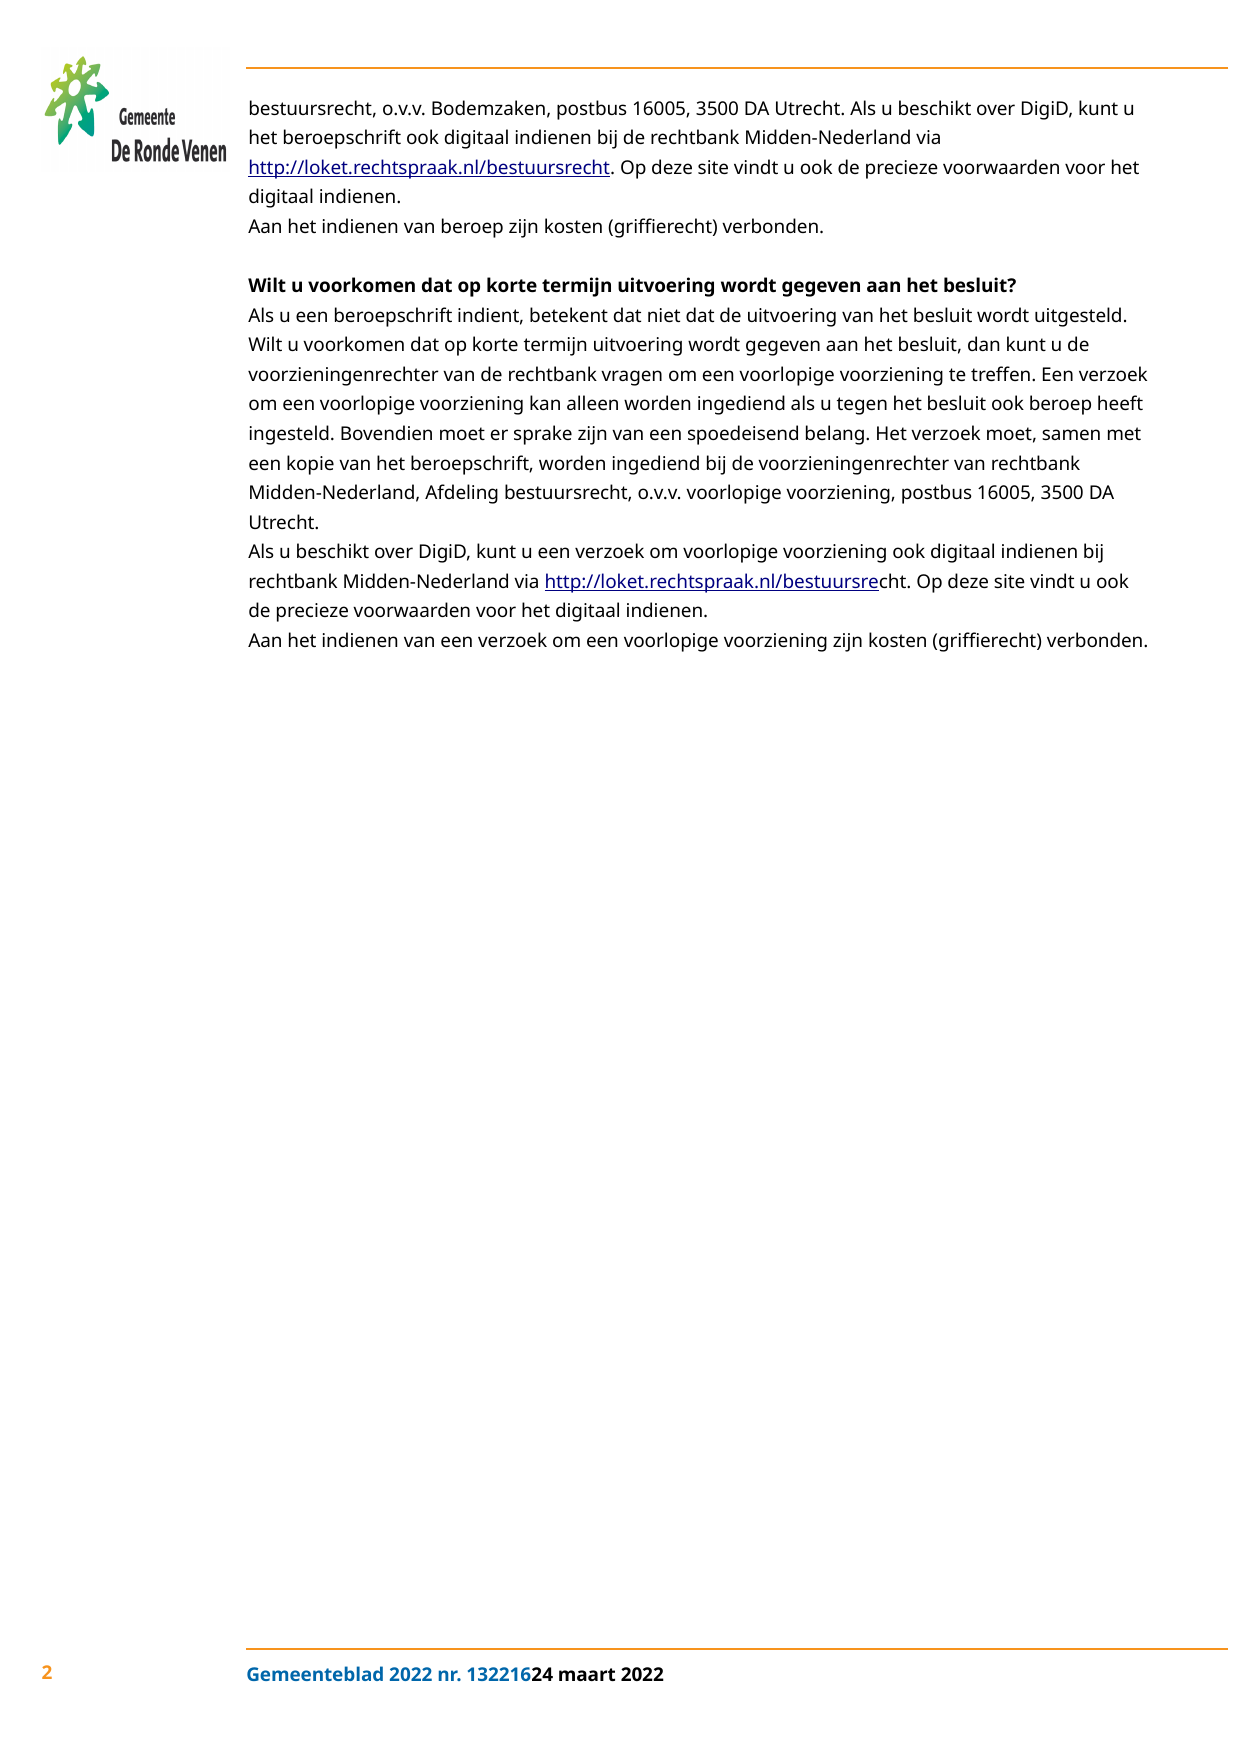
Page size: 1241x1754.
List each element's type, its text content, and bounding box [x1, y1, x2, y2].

text Aan het indienen van een verzoek om een voorlopige voorziening zijn kosten (griffierecht) verbonden. [248, 627, 1152, 653]
text Als u beschikt over DigiD, kunt u een verzoek om voorlopige voorziening ook digitaal indienen bij rechtbank Midden-Nederland via http://loket.rechtspraak.nl/bestuursrecht. Op deze site vindt u ook de precieze voorwaarden voor het digitaal indienen. [248, 538, 1152, 623]
text Als u een beroepschrift indient, betekent dat niet dat de uitvoering van het besluit wordt uitgesteld. Wilt u voorkomen dat op korte termijn uitvoering wordt gegeven aan het besluit, dan kunt u de voorzieningenrechter van de rechtbank vragen om een voorlopige voorziening te treffen. Een verzoek om een voorlopige voorziening kan alleen worden ingediend als u tegen het besluit ook beroep heeft ingesteld. Bovendien moet er sprake zijn van een spoedeisend belang. Het verzoek moet, samen met een kopie van het beroepschrift, worden ingediend bij de voorzieningenrechter van rechtbank Midden-Nederland, Afdeling bestuursrecht, o.v.v. voorlopige voorziening, postbus 16005, 3500 DA Utrecht. [248, 302, 1152, 535]
picture [41, 47, 231, 172]
text Aan het indienen van beroep zijn kosten (griffierecht) verbonden. [248, 213, 1152, 239]
text bestuursrecht, o.v.v. Bodemzaken, postbus 16005, 3500 DA Utrecht. Als u beschikt over DigiD, kunt u het beroepschrift ook digitaal indienen bij de rechtbank Midden-Nederland via http://loket.rechtspraak.nl/bestuursrecht. Op deze site vindt u ook de precieze voorwaarden voor het digitaal indienen. [248, 95, 1152, 209]
text Wilt u voorkomen dat op korte termijn uitvoering wordt gegeven aan het besluit? [248, 272, 1152, 298]
